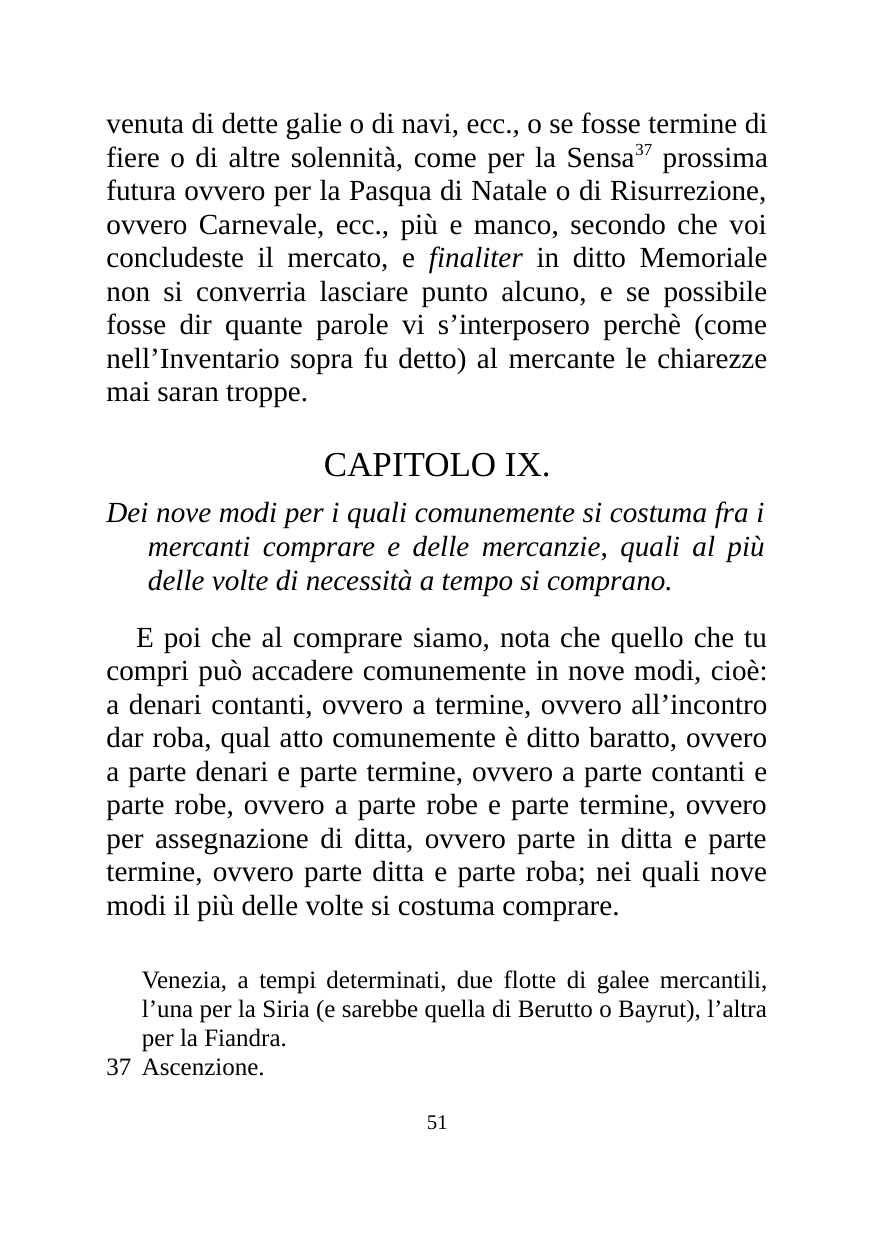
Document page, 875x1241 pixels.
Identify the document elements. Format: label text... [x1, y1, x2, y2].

text E poi che al comprare siamo, nota che quello che tu compri può accadere comunemente in nove modi, cioè: a denari contanti, ovvero a termine, ovvero all’incontro dar roba, qual atto comunemente è ditto baratto, ovvero a parte denari e parte termine, ovvero a parte contanti e parte robe, ovvero a parte robe e parte termine, ovvero per assegnazione di ditta, ovvero parte in ditta e parte termine, ovvero parte ditta e parte roba; nei quali nove modi il più delle volte si costuma comprare. [106, 620, 768, 922]
text venuta di dette galie o di navi, ecc., o se fosse termine di fiere o di altre solennità, come per la Sensa prossima futura ovvero per la Pasqua di Natale o di Risurrezione, ovvero Carnevale, ecc., più e manco, secondo che voi concludeste il mercato, e finaliter in ditto Memoriale non si converria lasciare punto alcuno, e se possibile fosse dir quante parole vi s’interposero perchè (come nell’Inventario sopra fu detto) al mercante le chiarezze mai saran troppe. [106, 106, 768, 408]
subtitle CAPITOLO IX. [106, 443, 768, 484]
text Venezia, a tempi determinati, due flotte di galee mercantili, l’una per la Siria (e sarebbe quella di Berutto o Bayrut), l’altra per la Fiandra. [106, 965, 768, 1052]
text Dei nove modi per i quali comunemente si costuma fra i mercanti comprare e delle mercanzie, quali al più delle volte di necessità a tempo si comprano. [106, 496, 768, 596]
text Ascenzione. [106, 1052, 768, 1080]
